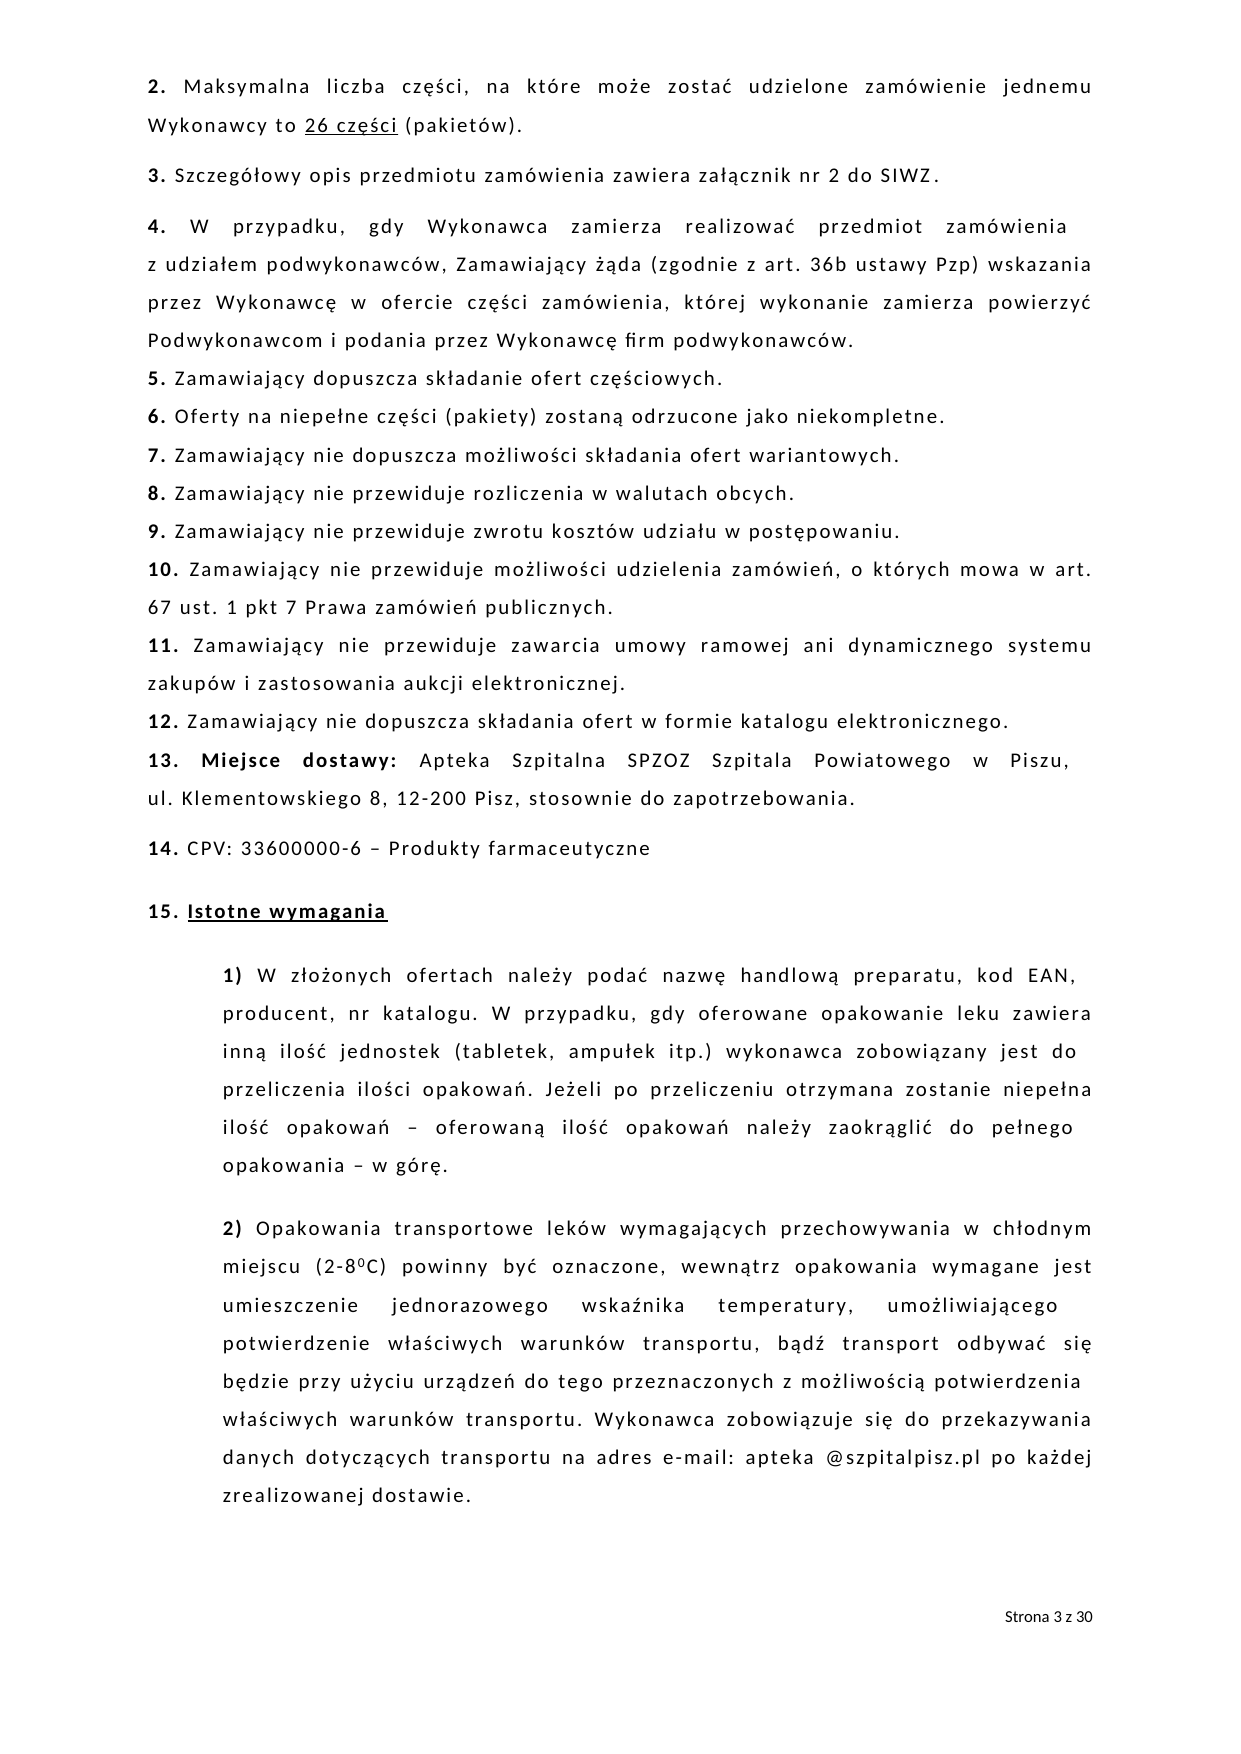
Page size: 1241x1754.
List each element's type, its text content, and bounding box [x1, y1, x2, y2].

text 7. Zamawiający nie dopuszcza możliwości składania ofert wariantowych. [148, 442, 1093, 467]
text 10. Zamawiający nie przewiduje możliwości udzielenia zamówień, o których mowa w art. 67 ust. 1 pkt 7 Prawa zamówień publicznych. [148, 556, 1093, 620]
list 1) W złożonych ofertach należy podać nazwę handlową preparatu, kod EAN, producent, nr katalogu. W przypadku, gdy oferowane opakowanie leku zawiera inną ilość jednostek (tabletek, ampułek itp.) wykonawca zobowiązany jest do przeliczenia ilości opakowań. Jeżeli po przeliczeniu otrzymana zostanie niepełna ilość opakowań – oferowaną ilość opakowań należy zaokrąglić do pełnego opakowania – w górę. [223, 962, 1093, 1178]
text 15. Istotne wymagania [148, 899, 1093, 924]
text 5. Zamawiający dopuszcza składanie ofert częściowych. [148, 366, 1093, 391]
text 3. Szczegółowy opis przedmiotu zamówienia zawiera załącznik nr 2 do SIWZ. [148, 162, 1093, 188]
text 12. Zamawiający nie dopuszcza składania ofert w formie katalogu elektronicznego. [148, 709, 1093, 734]
text 8. Zamawiający nie przewiduje rozliczenia w walutach obcych. [148, 480, 1093, 505]
text 4. W przypadku, gdy Wykonawca zamierza realizować przedmiot zamówienia z udziałem podwykonawców, Zamawiający żąda (zgodnie z art. 36b ustawy Pzp) wskazania przez Wykonawcę w ofercie części zamówienia, której wykonanie zamierza powierzyć Podwykonawcom i podania przez Wykonawcę firm podwykonawców. [148, 213, 1093, 353]
text 11. Zamawiający nie przewiduje zawarcia umowy ramowej ani dynamicznego systemu zakupów i zastosowania aukcji elektronicznej. [148, 632, 1093, 696]
text 14. CPV: 33600000-6 – Produkty farmaceutyczne [148, 836, 1093, 861]
text 9. Zamawiający nie przewiduje zwrotu kosztów udziału w postępowaniu. [148, 518, 1093, 543]
text 6. Oferty na niepełne części (pakiety) zostaną odrzucone jako niekompletne. [148, 404, 1093, 429]
text 13. Miejsce dostawy: Apteka Szpitalna SPZOZ Szpitala Powiatowego w Piszu, ul. Klementowskiego 8, 12-200 Pisz, stosownie do zapotrzebowania. [148, 747, 1093, 810]
text 2. Maksymalna liczba części, na które może zostać udzielone zamówienie jednemu Wykonawcy to 26 części (pakietów). [148, 74, 1093, 137]
list 2) Opakowania transportowe leków wymagających przechowywania w chłodnym miejscu (2-80C) powinny być oznaczone, wewnątrz opakowania wymagane jest umieszczenie jednorazowego wskaźnika temperatury, umożliwiającego potwierdzenie właściwych warunków transportu, bądź transport odbywać się będzie przy użyciu urządzeń do tego przeznaczonych z możliwością potwierdzenia właściwych warunków transportu. Wykonawca zobowiązuje się do przekazywania danych dotyczących transportu na adres e-mail: apteka @szpitalpisz.pl po każdej zrealizowanej dostawie. [223, 1216, 1093, 1508]
